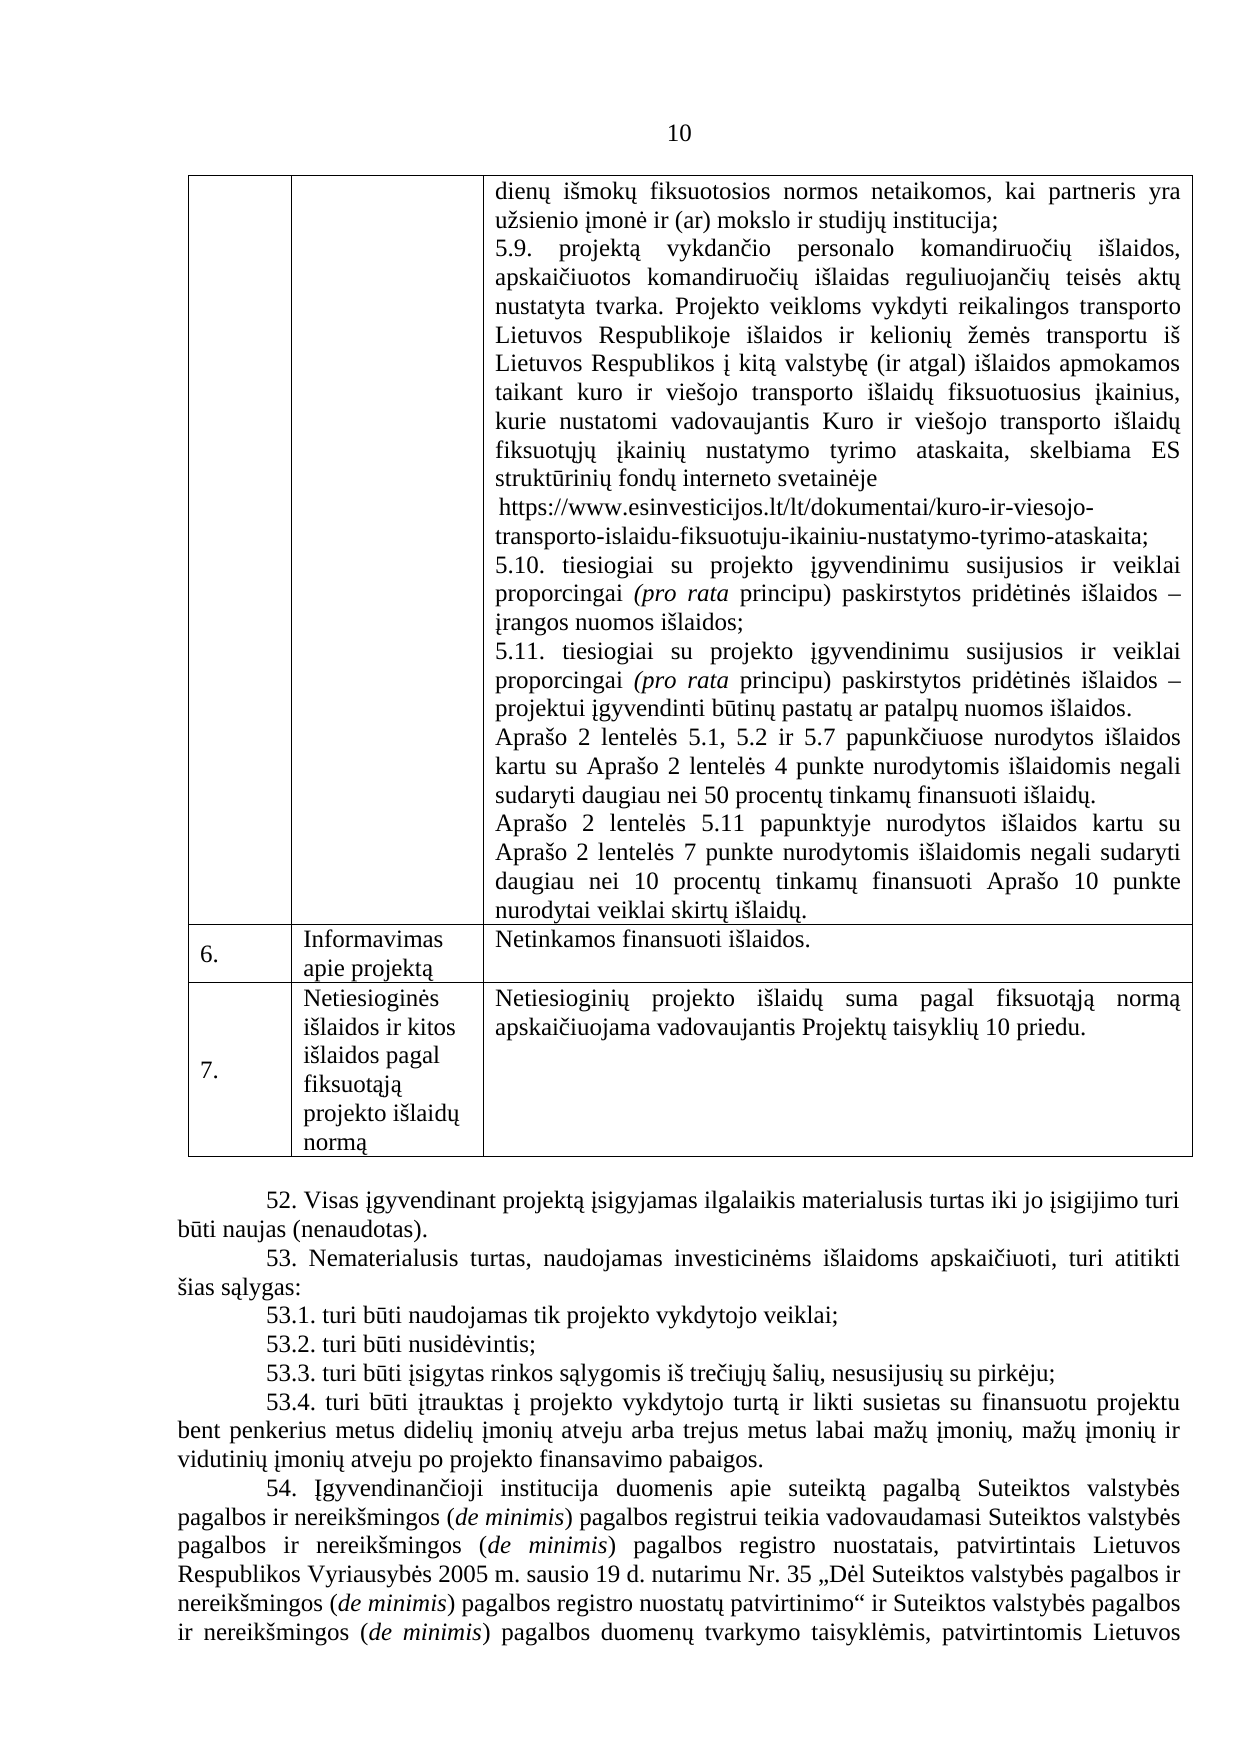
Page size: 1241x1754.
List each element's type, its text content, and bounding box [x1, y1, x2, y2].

text 53.4. turi būti įtrauktas į projekto vykdytojo turtą ir likti susietas su finansuotu projektu bent penkerius metus didelių įmonių atveju arba trejus metus labai mažų įmonių, mažų įmonių ir vidutinių įmonių atveju po projekto finansavimo pabaigos. [177, 1387, 1181, 1473]
text 52. Visas įgyvendinant projektą įsigyjamas ilgalaikis materialusis turtas iki jo įsigijimo turi būti naujas (nenaudotas). [177, 1185, 1181, 1243]
text 53.3. turi būti įsigytas rinkos sąlygomis iš trečiųjų šalių, nesusijusių su pirkėju; [177, 1358, 1181, 1387]
table_cell 7. [189, 983, 291, 1156]
table_cell Netiesioginių projekto išlaidų suma pagal fiksuotąją normą apskaičiuojama vadovaujantis Projektų taisyklių 10 priedu. [484, 983, 1192, 1156]
text 53.1. turi būti naudojamas tik projekto vykdytojo veiklai; [177, 1300, 1181, 1329]
table_cell 6. [189, 925, 291, 982]
text 53. Nematerialusis turtas, naudojamas investicinėms išlaidoms apskaičiuoti, turi atitikti šias sąlygas: [177, 1243, 1181, 1300]
table_cell [189, 176, 291, 923]
table_cell [292, 176, 483, 923]
table_cell Netinkamos finansuoti išlaidos. [484, 925, 1192, 982]
text 54. Įgyvendinančioji institucija duomenis apie suteiktą pagalbą Suteiktos valstybės pagalbos ir nereikšmingos (de minimis) pagalbos registrui teikia vadovaudamasi Suteiktos valstybės pagalbos ir nereikšmingos (de minimis) pagalbos registro nuostatais, patvirtintais Lietuvos Respublikos Vyriausybės 2005 m. sausio 19 d. nutarimu Nr. 35 „Dėl Suteiktos valstybės pagalbos ir nereikšmingos (de minimis) pagalbos registro nuostatų patvirtinimo“ ir Suteiktos valstybės pagalbos ir nereikšmingos (de minimis) pagalbos duomenų tvarkymo taisyklėmis, patvirtintomis Lietuvos [177, 1473, 1181, 1645]
table_cell dienų išmokų fiksuotosios normos netaikomos, kai partneris yra užsienio įmonė ir (ar) mokslo ir studijų institucija; 5.9. projektą vykdančio personalo komandiruočių išlaidos, apskaičiuotos komandiruočių išlaidas reguliuojančių teisės aktų nustatyta tvarka. Projekto veikloms vykdyti reikalingos transporto Lietuvos Respublikoje išlaidos ir kelionių žemės transportu iš Lietuvos Respublikos į kitą valstybę (ir atgal) išlaidos apmokamos taikant kuro ir viešojo transporto išlaidų fiksuotuosius įkainius, kurie nustatomi vadovaujantis Kuro ir viešojo transporto išlaidų fiksuotųjų įkainių nustatymo tyrimo ataskaita, skelbiama ES struktūrinių fondų interneto svetainėje https://www.esinvesticijos.lt/lt/dokumentai/kuro-ir-viesojo-transporto-islaidu-fiksuotuju-ikainiu-nustatymo-tyrimo-ataskaita; 5.10. tiesiogiai su projekto įgyvendinimu susijusios ir veiklai proporcingai (pro rata principu) paskirstytos pridėtinės išlaidos – įrangos nuomos išlaidos; 5.11. tiesiogiai su projekto įgyvendinimu susijusios ir veiklai proporcingai (pro rata principu) paskirstytos pridėtinės išlaidos – projektui įgyvendinti būtinų pastatų ar patalpų nuomos išlaidos. Aprašo 2 lentelės 5.1, 5.2 ir 5.7 papunkčiuose nurodytos išlaidos kartu su Aprašo 2 lentelės 4 punkte nurodytomis išlaidomis negali sudaryti daugiau nei 50 procentų tinkamų finansuoti išlaidų. Aprašo 2 lentelės 5.11 papunktyje nurodytos išlaidos kartu su Aprašo 2 lentelės 7 punkte nurodytomis išlaidomis negali sudaryti daugiau nei 10 procentų tinkamų finansuoti Aprašo 10 punkte nurodytai veiklai skirtų išlaidų. [484, 176, 1192, 923]
table_cell Informavimas apie projektą [292, 925, 483, 982]
table_cell Netiesioginės išlaidos ir kitos išlaidos pagal fiksuotąją projekto išlaidų normą [292, 983, 483, 1156]
text 53.2. turi būti nusidėvintis; [177, 1329, 1181, 1358]
